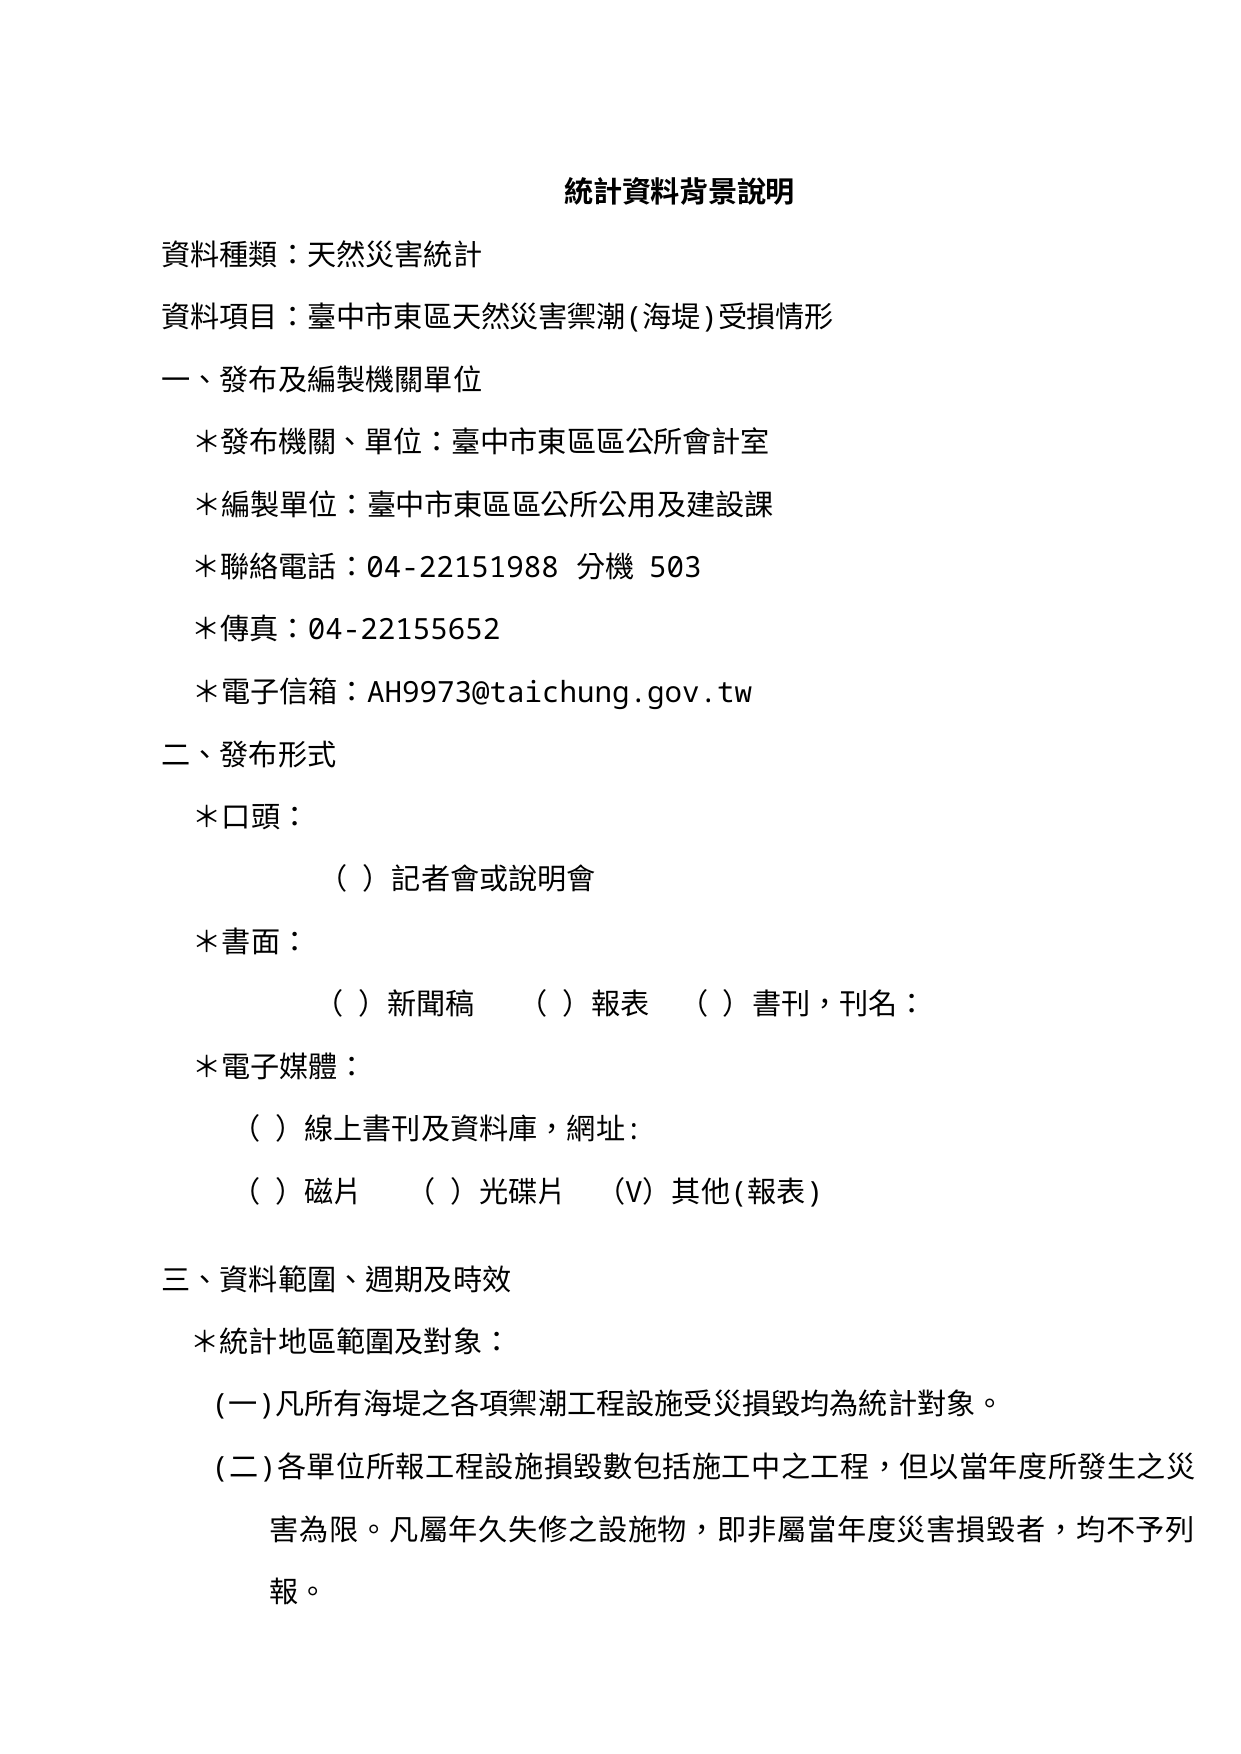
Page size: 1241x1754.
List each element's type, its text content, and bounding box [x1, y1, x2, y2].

table_header 統計資料背景說明 資料種類：天然災害統計 資料項目：臺中市東區天然災害禦潮(海堤)受損情形 一、發布及編製機關單位 ＊發布機關、單位：臺中市東區區公所會計室 ＊編製單位：臺中市東區區公所公用及建設課 ＊聯絡電話：04-22151988 分機 503 ＊傳真：04-22155652 ＊電子信箱：AH9973@taichung.gov.tw 二、發布形式 口頭： （ ）記者會或說明會 書面： （ ）新聞稿 （ ）報表 （ ）書刊，刊名： ＊電子媒體： （ ）線上書刊及資料庫，網址: （ ）磁片 （ ）光碟片 （V）其他(報表) 三、資料範圍、週期及時效 ＊統計地區範圍及對象： (一)凡所有海堤之各項禦潮工程設施受災損毀均為統計對象。 (二)各單位所報工程設施損毀數包括施工中之工程，但以當年度所發生之災害為限。凡屬年久失修之設施物，即非屬當年度災害損毀者，均不予列報。 [150, 148, 1209, 1638]
